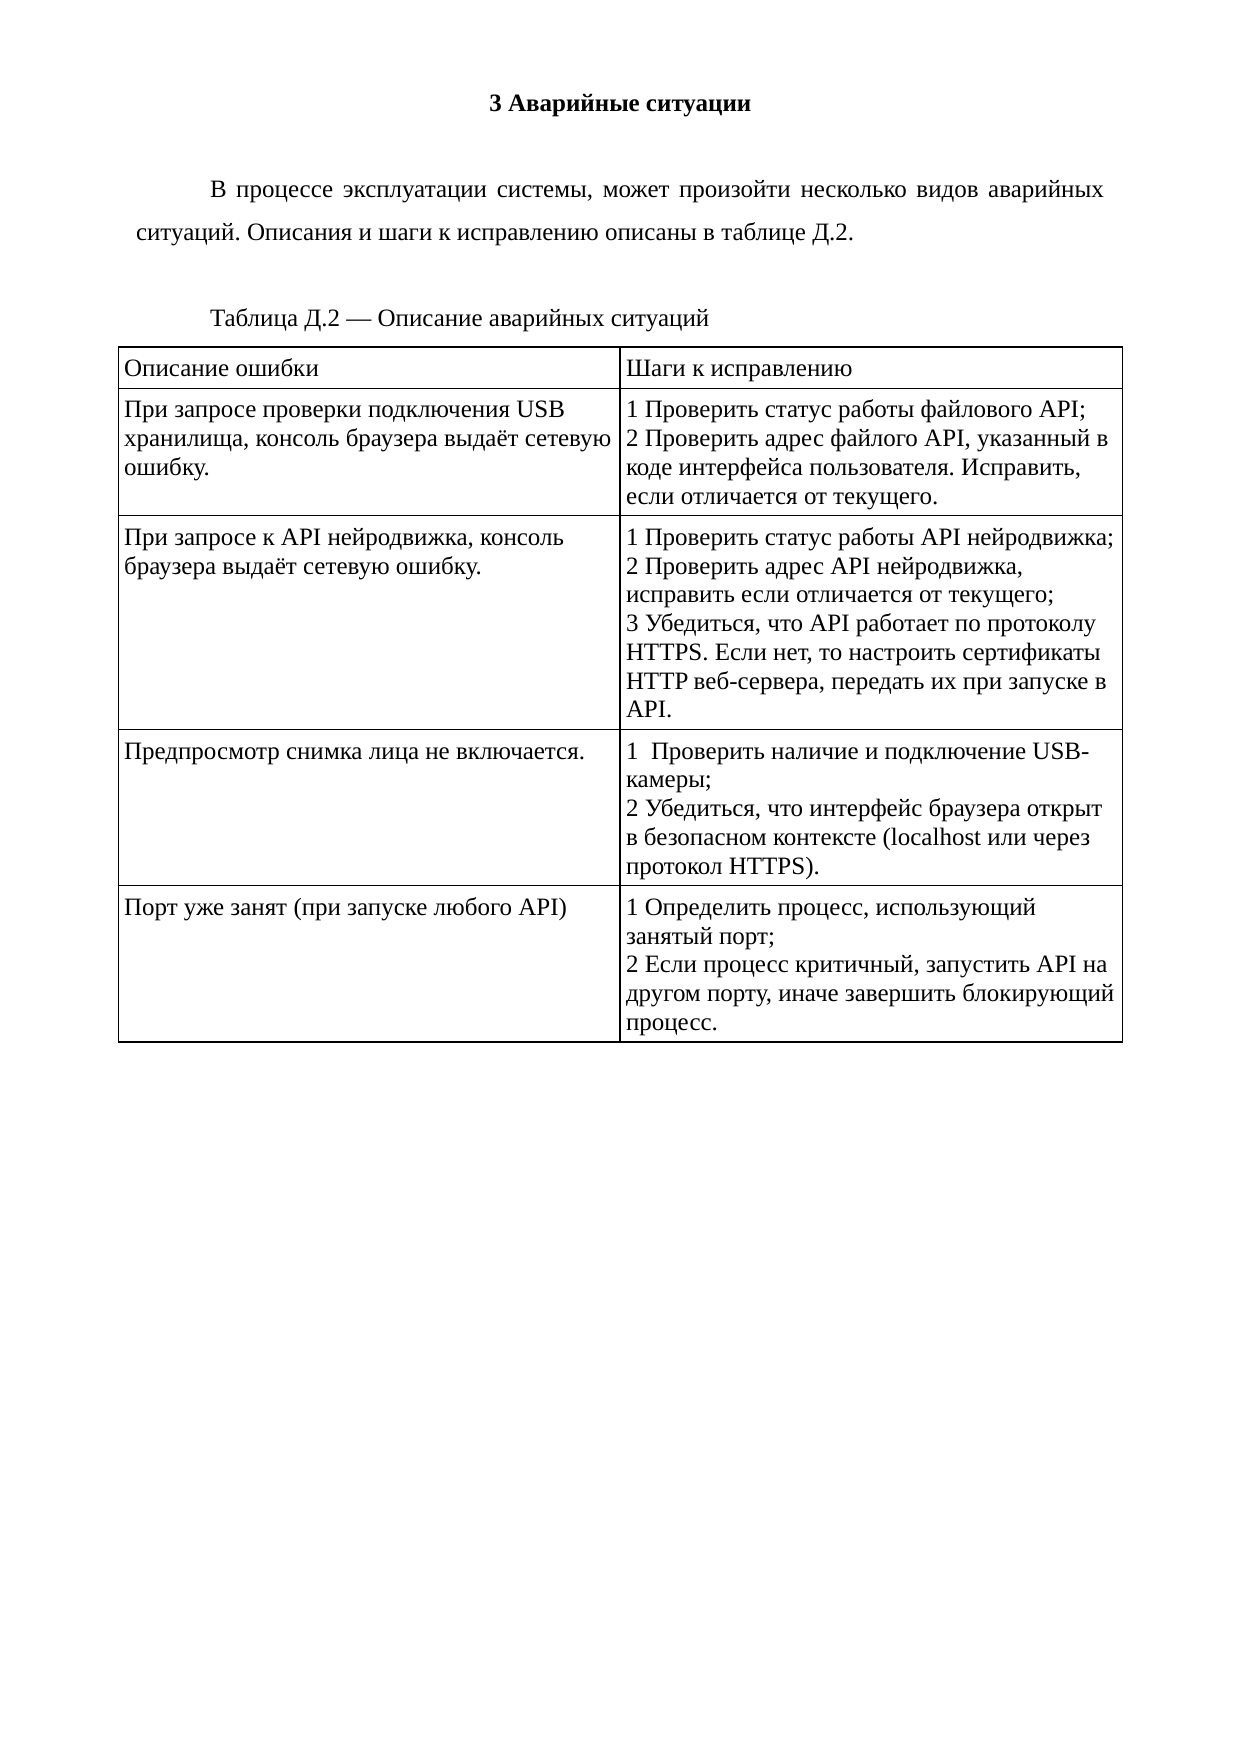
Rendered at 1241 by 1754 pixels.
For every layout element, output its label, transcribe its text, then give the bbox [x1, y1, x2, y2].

table_cell 1 Проверить наличие и подключение USB-камеры; 2 Убедиться, что интерфейс браузера открыт в безопасном контексте (localhost или через протокол HTTPS). [621, 730, 1122, 885]
table_cell 1 Проверить статус работы API нейродвижка; 2 Проверить адрес API нейродвижка, исправить если отличается от текущего; 3 Убедиться, что API работает по протоколу HTTPS. Если нет, то настроить сертификаты HTTP веб-сервера, передать их при запуске в API. [621, 516, 1122, 729]
table_cell 1 Проверить статус работы файлового API; 2 Проверить адрес файлого API, указанный в коде интерфейса пользователя. Исправить, если отличается от текущего. [621, 389, 1122, 515]
table_cell При запросе проверки подключения USB хранилища, консоль браузера выдаёт сетевую ошибку. [119, 389, 619, 515]
table_header Шаги к исправлению [621, 348, 1122, 388]
subtitle 3 Аварийные ситуации [118, 88, 1122, 116]
table_cell При запросе к API нейродвижка, консоль браузера выдаёт сетевую ошибку. [119, 516, 619, 729]
text Таблица Д.2 — Описание аварийных ситуаций [136, 303, 1104, 332]
table_cell 1 Определить процесс, использующий занятый порт; 2 Если процесс критичный, запустить API на другом порту, иначе завершить блокирующий процесс. [621, 886, 1122, 1041]
table_header Описание ошибки [119, 348, 619, 388]
text В процессе эксплуатации системы, может произойти несколько видов аварийных ситуаций. Описания и шаги к исправлению описаны в таблице Д.2. [136, 174, 1104, 246]
table_cell Порт уже занят (при запуске любого API) [119, 886, 619, 1041]
table_cell Предпросмотр снимка лица не включается. [119, 730, 619, 885]
